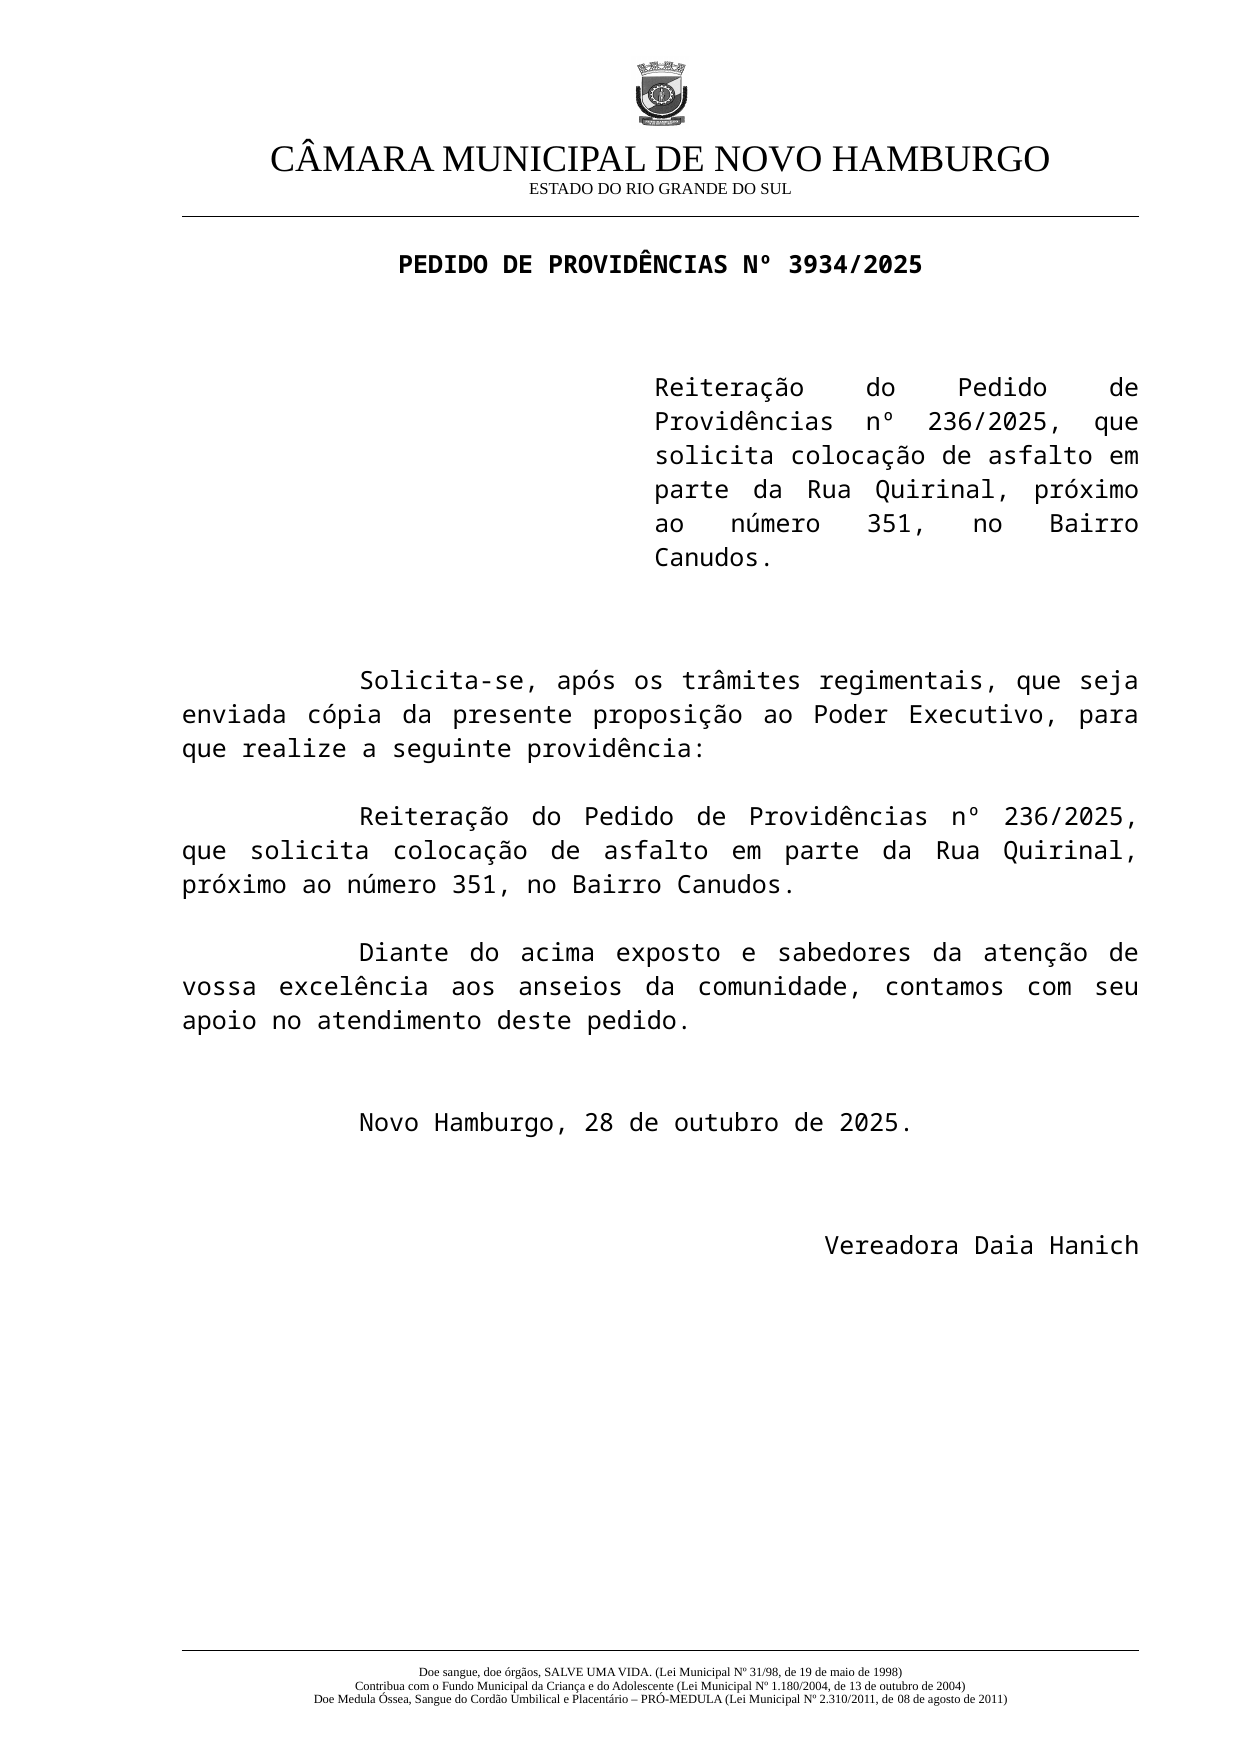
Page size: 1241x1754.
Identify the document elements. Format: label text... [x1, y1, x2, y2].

text PEDIDO DE PROVIDÊNCIAS Nº 3934/2025 [182, 247, 1139, 281]
text Solicita-se, após os trâmites regimentais, que seja enviada cópia da presente proposição ao Poder Executivo, para que realize a seguinte providência: [182, 662, 1139, 764]
text Diante do acima exposto e sabedores da atenção de vossa excelência aos anseios da comunidade, contamos com seu apoio no atendimento deste pedido. [182, 935, 1139, 1037]
text Vereadora Daia Hanich [182, 1228, 1139, 1262]
text Reiteração do Pedido de Providências nº 236/2025, que solicita colocação de asfalto em parte da Rua Quirinal, próximo ao número 351, no Bairro Canudos. [182, 798, 1139, 901]
list Reiteração do Pedido de Providências nº 236/2025, que solicita colocação de asfalto em parte da Rua Quirinal, próximo ao número 351, no Bairro Canudos. [654, 369, 1139, 574]
text Novo Hamburgo, 28 de outubro de 2025. [182, 1105, 1139, 1139]
